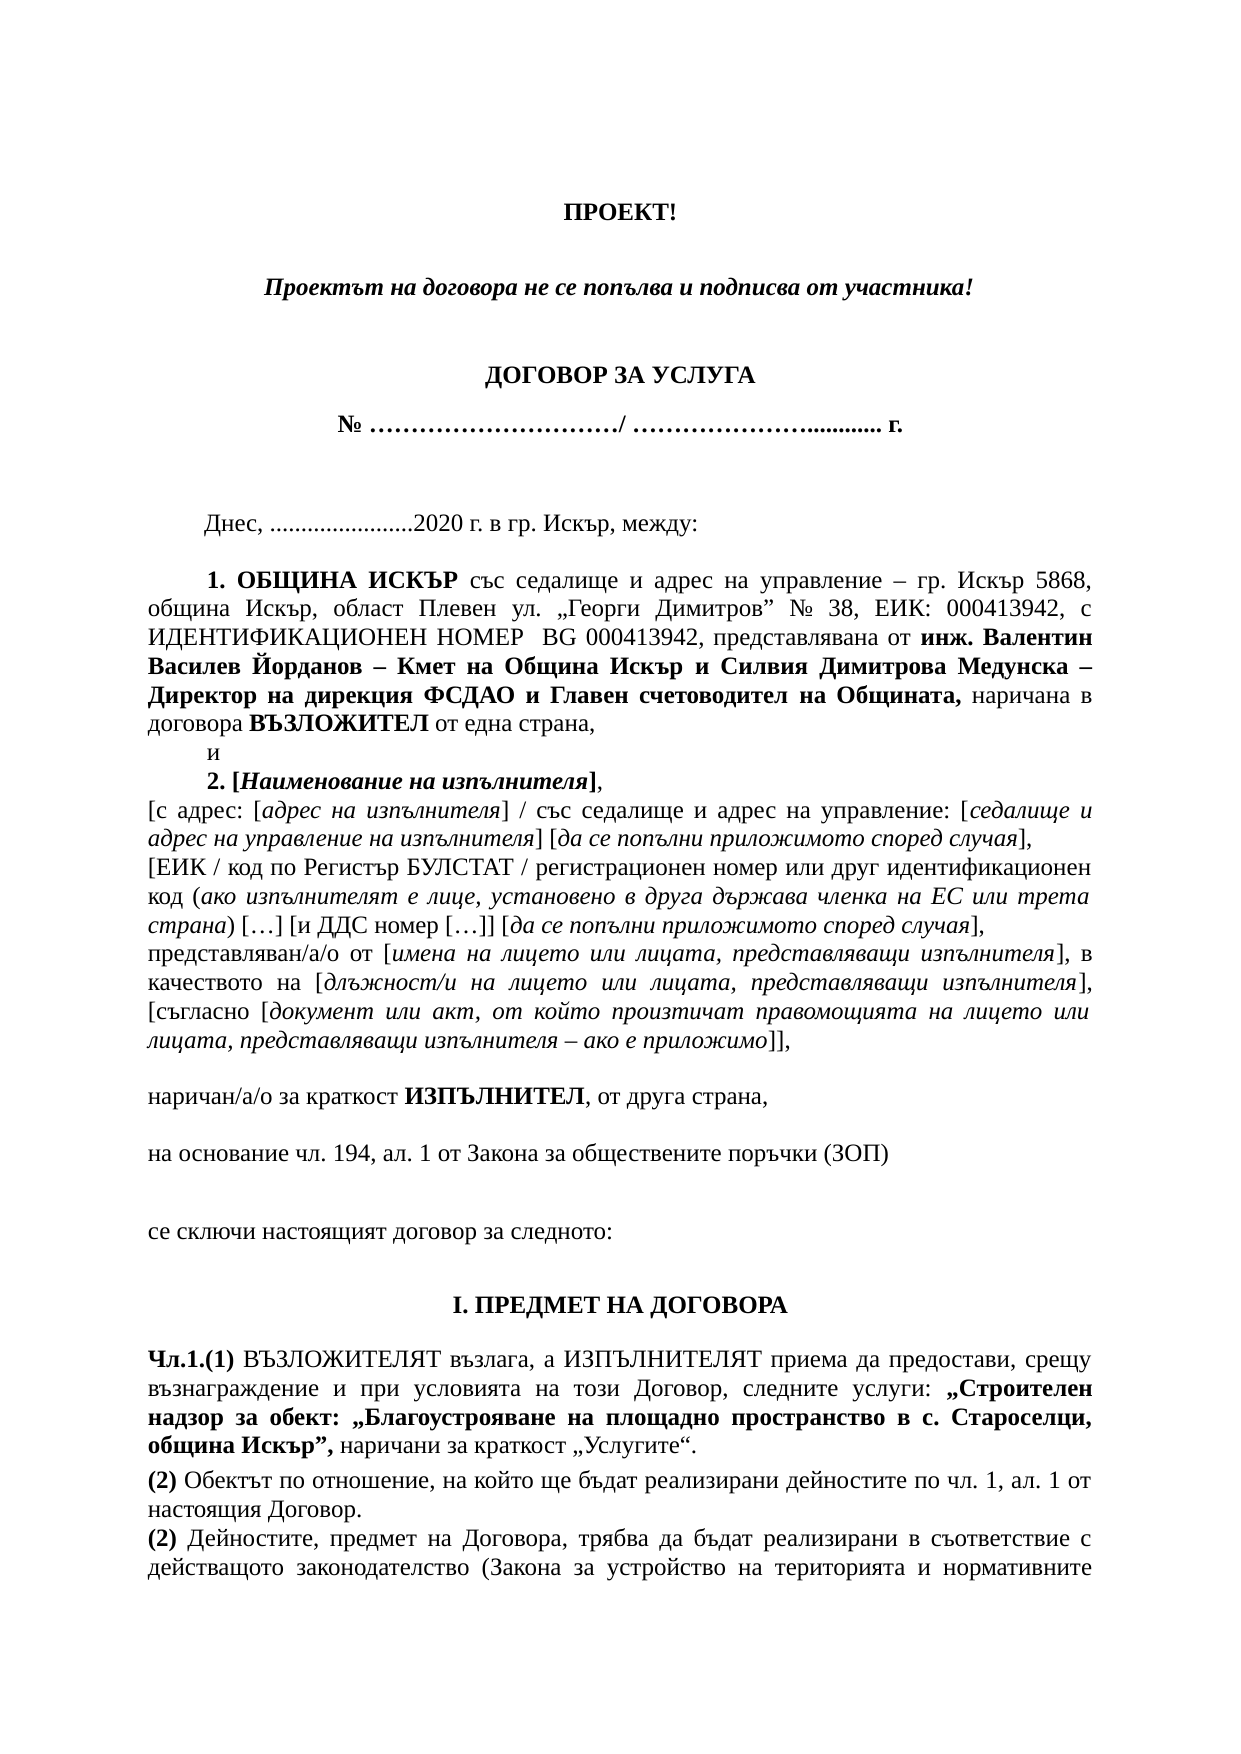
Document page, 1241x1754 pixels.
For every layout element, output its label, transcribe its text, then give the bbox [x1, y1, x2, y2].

text (2) Дейностите, предмет на Договора, трябва да бъдат реализирани в съответствие с действащото законодателство (Закона за устройство на територията и нормативните [148, 1523, 1093, 1580]
text представляван/а/о от [имена на лицето или лицата, представляващи изпълнителя], в качеството на [длъжност/и на лицето или лицата, представляващи изпълнителя], [съгласно [документ или акт, от който произтичат правомощията на лицето или лицата, представляващи изпълнителя – ако е приложимо]], [148, 938, 1093, 1053]
text Проектът на договора не се попълва и подписва от участника! [148, 272, 1093, 301]
text на основание чл. 194, ал. 1 от Закона за обществените поръчки (ЗОП) [148, 1138, 1093, 1167]
text ПРОЕКТ! [148, 197, 1093, 226]
text [с адрес: [адрес на изпълнителя] / със седалище и адрес на управление: [седалище и адрес на управление на изпълнителя] [да се попълни приложимото според случая], [148, 795, 1093, 852]
text ДОГОВОР ЗА УСЛУГА [148, 360, 1093, 389]
text и [148, 737, 1093, 766]
text [ЕИК / код по Регистър БУЛСТАТ / регистрационен номер или друг идентификационен код (ако изпълнителят е лице, установено в друга държава членка на ЕС или трета страна) […] [и ДДС номер […]] [да се попълни приложимото според случая], [148, 852, 1093, 938]
text наричан/а/о за краткост ИЗПЪЛНИТЕЛ, от друга страна, [148, 1081, 1093, 1110]
text Днес, .......................2020 г. в гр. Искър, между: [148, 508, 1093, 537]
text се сключи настоящият договор за следното: [148, 1216, 1093, 1244]
text 1. ОБЩИНА ИСКЪР със седалище и адрес на управление – гр. Искър 5868, община Искър, област Плевен ул. „Георги Димитров” № 38, ЕИК: 000413942, с ИДЕНТИФИКАЦИОНЕН НОМЕР BG 000413942, представлявана от инж. Валентин Василев Йорданов – Кмет на Община Искър и Силвия Димитрова Медунска – Директор на дирекция ФСДАО и Главен счетоводител на Общината, наричана в договора ВЪЗЛОЖИТЕЛ от една страна, [148, 565, 1093, 737]
text (2) Обектът по отношение, на който ще бъдат реализирани дейностите по чл. 1, ал. 1 от настоящия Договор. [148, 1465, 1093, 1523]
text I. ПРЕДМЕТ НА ДОГОВОРА [148, 1290, 1093, 1319]
text Чл.1.(1) ВЪЗЛОЖИТЕЛЯТ възлага, а ИЗПЪЛНИТЕЛЯТ приема да предостави, срещу възнаграждение и при условията на този Договор, следните услуги: „Строителен надзор за обект: „Благоустрояване на площадно пространство в с. Староселци, община Искър”, наричани за краткост „Услугите“. [148, 1344, 1093, 1459]
text 2. [Наименование на изпълнителя], [148, 766, 1093, 795]
text № …………………………/ …………………............ г. [148, 409, 1093, 438]
